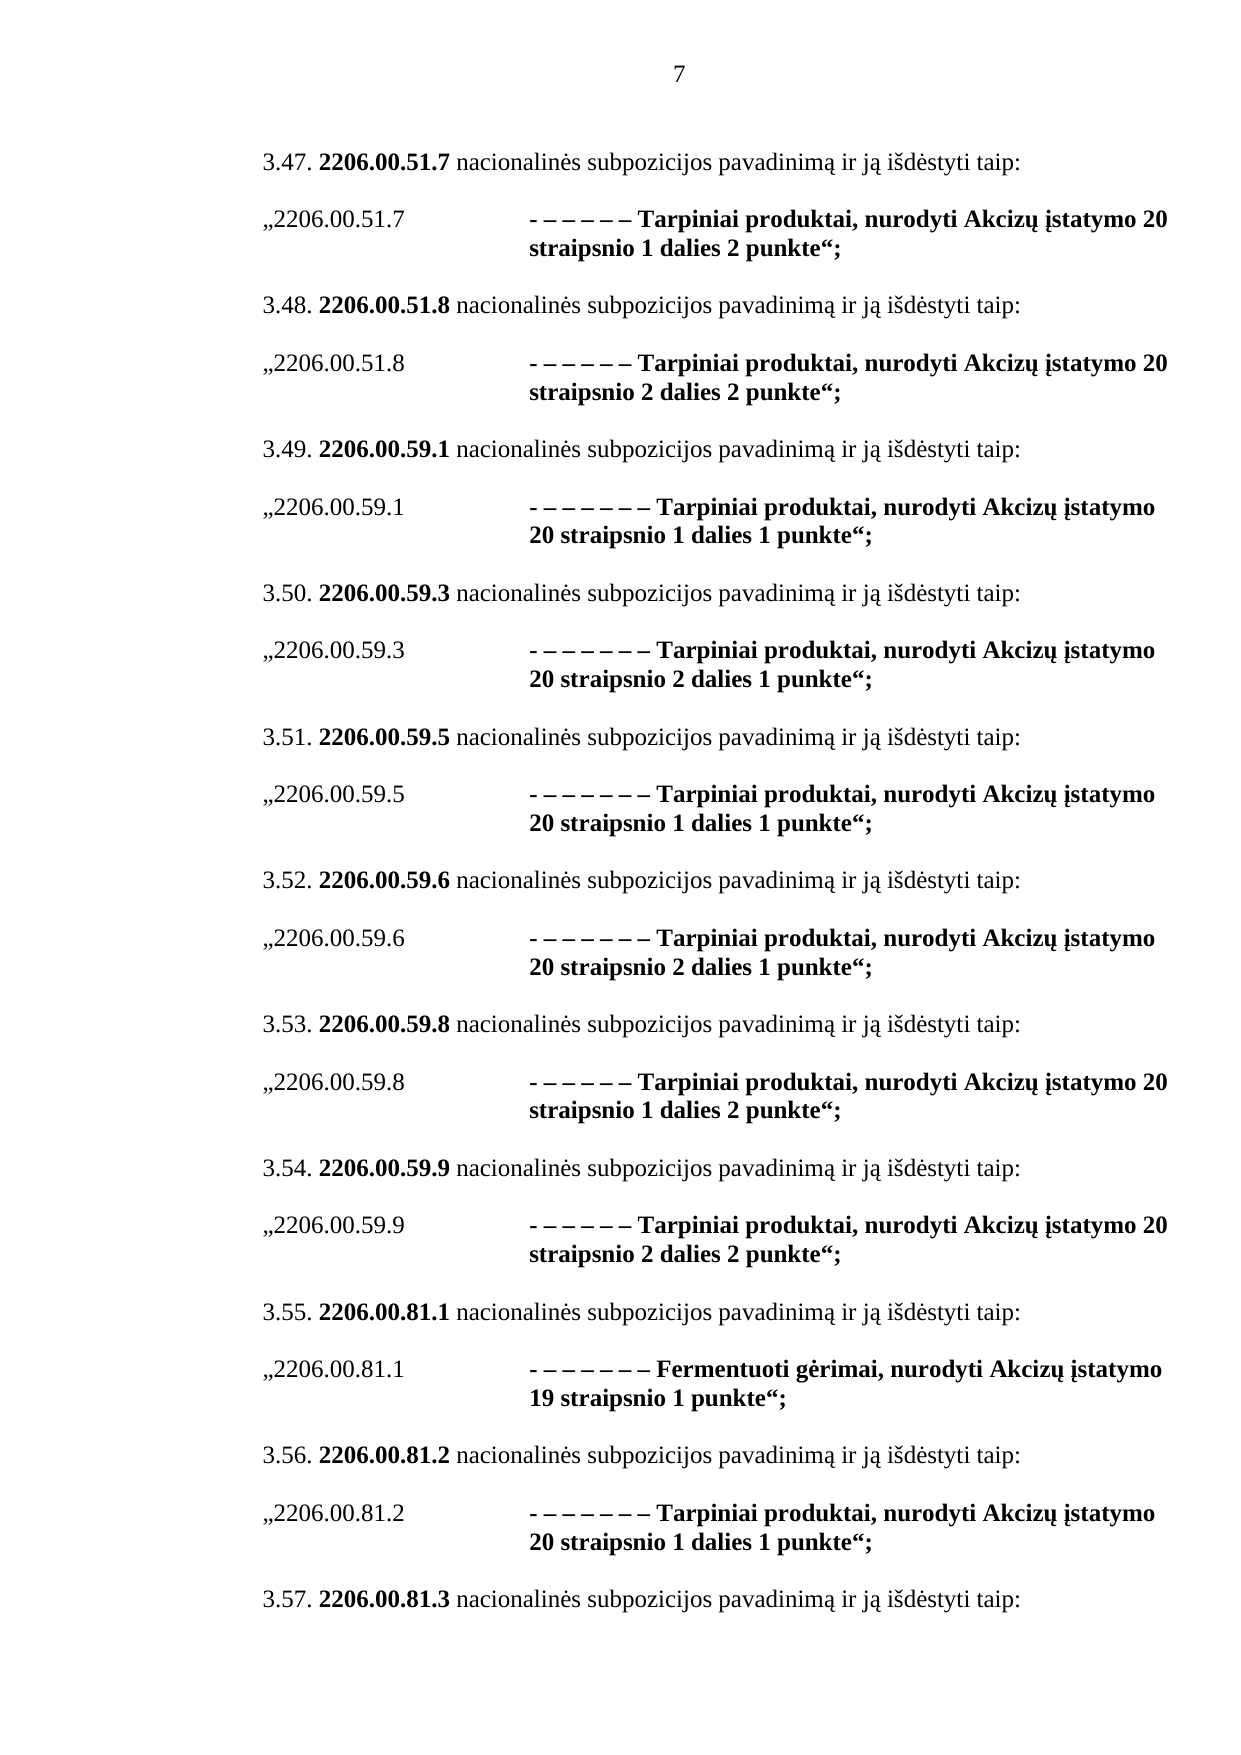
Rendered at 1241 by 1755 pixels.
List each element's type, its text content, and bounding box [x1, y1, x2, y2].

table_cell [177, 463, 518, 492]
table_cell [518, 319, 1181, 348]
table_cell [518, 894, 1181, 923]
table_cell 3.54. 2206.00.59.9 nacionalinės subpozicijos pavadinimą ir ją išdėstyti taip: [177, 1153, 1181, 1182]
table_cell [518, 176, 1181, 204]
table_cell [518, 1326, 1181, 1354]
table_cell [177, 1182, 518, 1211]
table_cell „2206.00.59.1 [177, 492, 518, 549]
table_cell [518, 751, 1181, 779]
table_cell „2206.00.59.9 [177, 1211, 518, 1268]
table_cell [177, 693, 518, 722]
table_cell [518, 1412, 1181, 1441]
table_cell - – – – – – Tarpiniai produktai, nurodyti Akcizų įstatymo 20 straipsnio 2 dalies 2 punkte“; [518, 1211, 1181, 1268]
table_cell [177, 751, 518, 779]
table_cell - – – – – – – Tarpiniai produktai, nurodyti Akcizų įstatymo 20 straipsnio 1 dalies 1 punkte“; [518, 492, 1181, 549]
table_cell [177, 262, 518, 291]
table_cell [518, 463, 1181, 492]
table_cell 3.47. 2206.00.51.7 nacionalinės subpozicijos pavadinimą ir ją išdėstyti taip: [177, 147, 1181, 176]
table_cell 3.53. 2206.00.59.8 nacionalinės subpozicijos pavadinimą ir ją išdėstyti taip: [177, 1009, 1181, 1038]
table_cell [518, 607, 1181, 636]
table_cell 3.51. 2206.00.59.5 nacionalinės subpozicijos pavadinimą ir ją išdėstyti taip: [177, 722, 1181, 751]
table_cell [518, 549, 1181, 578]
table_cell [518, 1469, 1181, 1498]
table_cell [177, 1469, 518, 1498]
table_cell „2206.00.81.1 [177, 1354, 518, 1412]
table_cell [177, 607, 518, 636]
table_cell [177, 894, 518, 923]
table_cell [177, 981, 518, 1009]
table_cell [177, 118, 518, 147]
table_cell [518, 118, 1181, 147]
table_cell 3.50. 2206.00.59.3 nacionalinės subpozicijos pavadinimą ir ją išdėstyti taip: [177, 578, 1181, 607]
table_cell - – – – – – – Tarpiniai produktai, nurodyti Akcizų įstatymo 20 straipsnio 2 dalies 1 punkte“; [518, 636, 1181, 693]
table_cell [177, 406, 518, 434]
table_cell - – – – – – – Fermentuoti gėrimai, nurodyti Akcizų įstatymo 19 straipsnio 1 punkte“; [518, 1354, 1181, 1412]
table_cell 3.48. 2206.00.51.8 nacionalinės subpozicijos pavadinimą ir ją išdėstyti taip: [177, 291, 1181, 319]
table_cell [177, 1412, 518, 1441]
table_cell - – – – – – – Tarpiniai produktai, nurodyti Akcizų įstatymo 20 straipsnio 1 dalies 1 punkte“; [518, 779, 1181, 837]
table_cell [518, 981, 1181, 1009]
table_cell [177, 1124, 518, 1153]
table_cell „2206.00.81.2 [177, 1498, 518, 1556]
table_cell [518, 693, 1181, 722]
table_cell - – – – – – Tarpiniai produktai, nurodyti Akcizų įstatymo 20 straipsnio 2 dalies 2 punkte“; [518, 348, 1181, 406]
table_cell - – – – – – – Tarpiniai produktai, nurodyti Akcizų įstatymo 20 straipsnio 1 dalies 1 punkte“; [518, 1498, 1181, 1556]
table_cell [518, 1268, 1181, 1297]
table_cell [177, 1268, 518, 1297]
table_cell [177, 319, 518, 348]
table_cell [177, 1326, 518, 1354]
table_cell „2206.00.51.8 [177, 348, 518, 406]
table_cell [518, 262, 1181, 291]
table_cell „2206.00.51.7 [177, 204, 518, 262]
table_cell - – – – – – Tarpiniai produktai, nurodyti Akcizų įstatymo 20 straipsnio 1 dalies 2 punkte“; [518, 1067, 1181, 1124]
table_cell 3.55. 2206.00.81.1 nacionalinės subpozicijos pavadinimą ir ją išdėstyti taip: [177, 1297, 1181, 1326]
table_cell [177, 837, 518, 866]
table_cell [518, 406, 1181, 434]
table_cell „2206.00.59.6 [177, 923, 518, 981]
table_cell [518, 1556, 1181, 1584]
table_cell [518, 837, 1181, 866]
table_cell [177, 549, 518, 578]
table_cell „2206.00.59.8 [177, 1067, 518, 1124]
table_cell - – – – – – Tarpiniai produktai, nurodyti Akcizų įstatymo 20 straipsnio 1 dalies 2 punkte“; [518, 204, 1181, 262]
table_cell [177, 1038, 518, 1067]
table_cell 3.57. 2206.00.81.3 nacionalinės subpozicijos pavadinimą ir ją išdėstyti taip: [177, 1584, 1181, 1613]
table_cell [518, 1124, 1181, 1153]
table_cell - – – – – – – Tarpiniai produktai, nurodyti Akcizų įstatymo 20 straipsnio 2 dalies 1 punkte“; [518, 923, 1181, 981]
table_cell „2206.00.59.5 [177, 779, 518, 837]
table_cell „2206.00.59.3 [177, 636, 518, 693]
table_cell [518, 1038, 1181, 1067]
table_cell 3.56. 2206.00.81.2 nacionalinės subpozicijos pavadinimą ir ją išdėstyti taip: [177, 1441, 1181, 1469]
table_cell 3.49. 2206.00.59.1 nacionalinės subpozicijos pavadinimą ir ją išdėstyti taip: [177, 434, 1181, 463]
table_cell [518, 1182, 1181, 1211]
table_cell [177, 176, 518, 204]
table_cell 3.52. 2206.00.59.6 nacionalinės subpozicijos pavadinimą ir ją išdėstyti taip: [177, 866, 1181, 894]
table_cell [177, 1556, 518, 1584]
